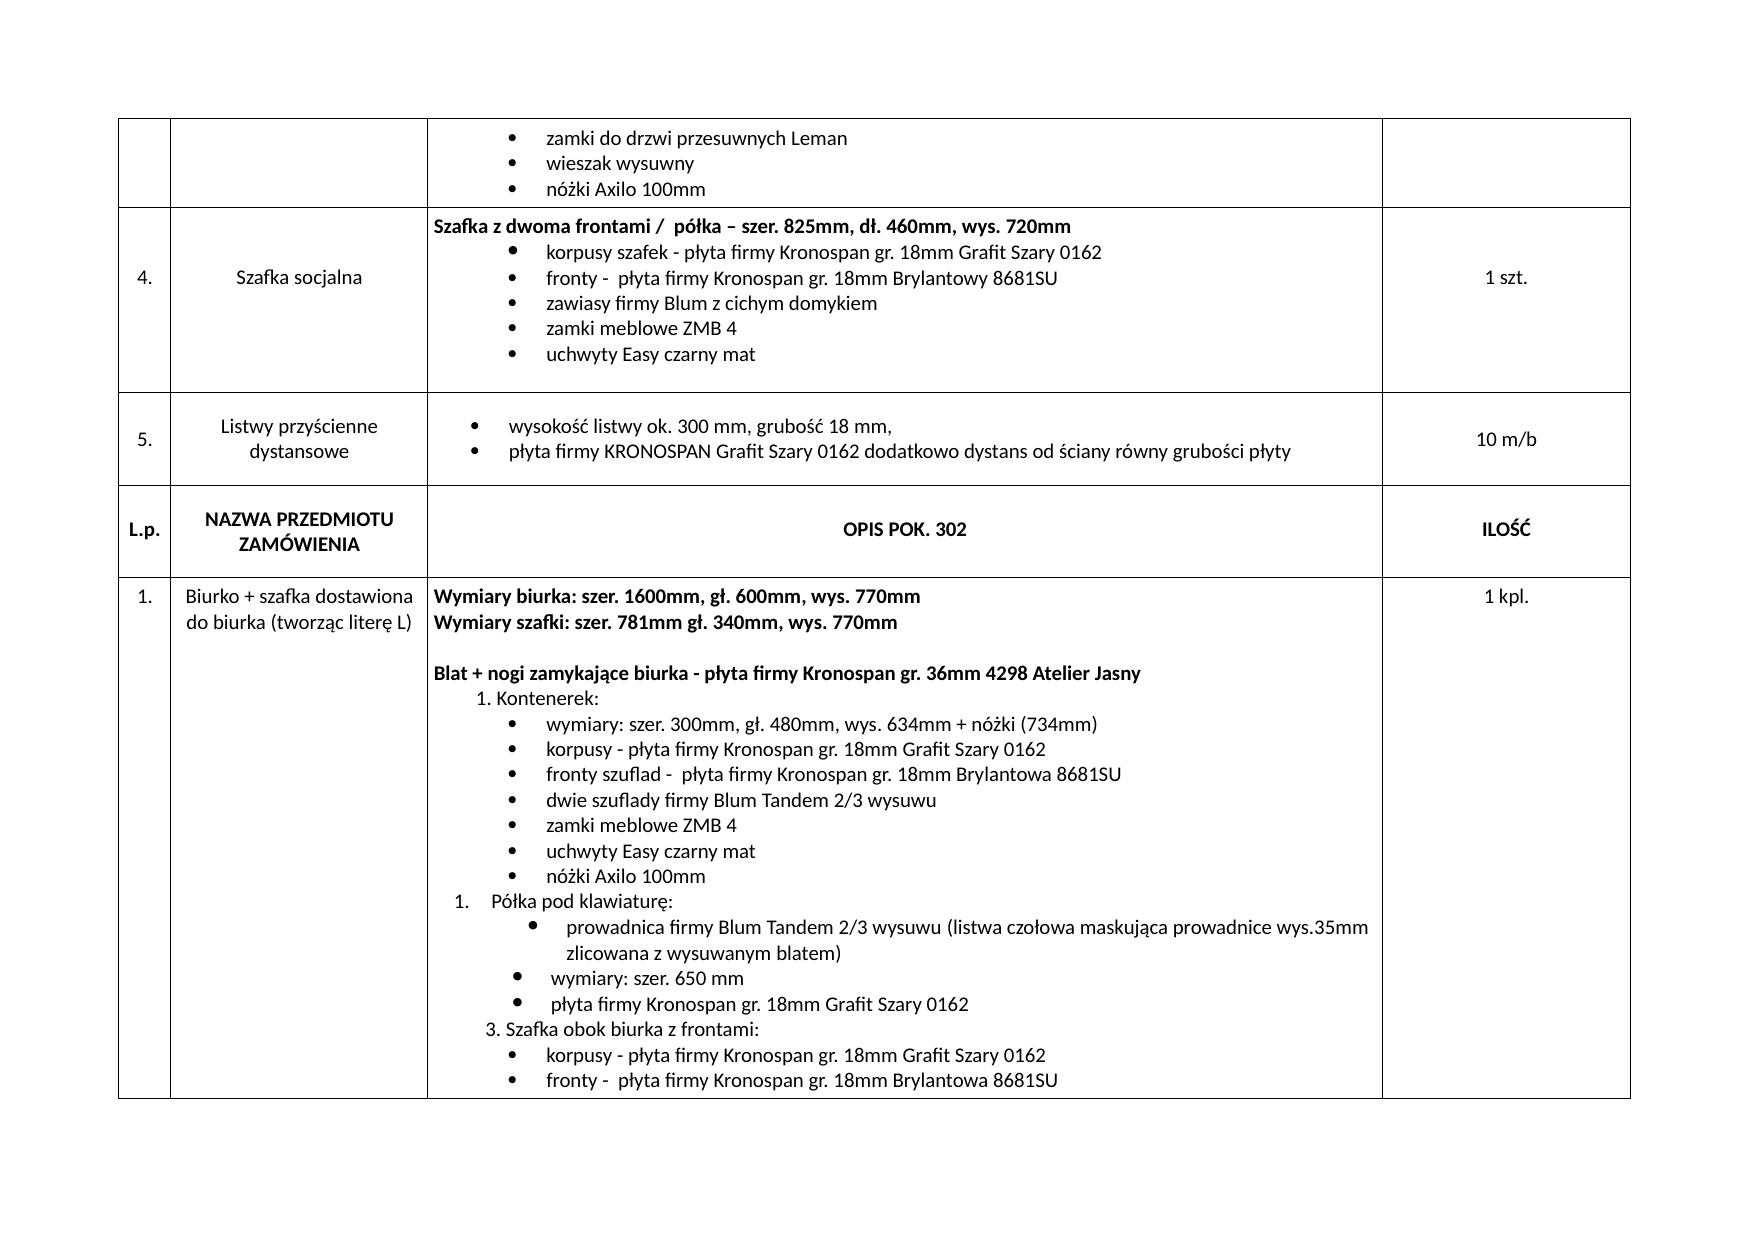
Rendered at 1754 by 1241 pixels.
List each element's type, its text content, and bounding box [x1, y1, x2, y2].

table_cell Biurko + szafka dostawiona do biurka (tworząc literę L) [171, 578, 427, 1098]
table_cell [171, 119, 427, 207]
table_cell Szafa z dwoma frontami / aktowo-ubraniowa – wys. 2500mm, szer. 1400mm, gł. 450mm Szafa podzielona na dwa segmenty, w których znajdują się półki na segregatory oraz wydzielona przestrzeń na odzież wierzchnią. zewnętrzne korpusy szafy - płyta firmy Kronospan gr. 18mm Grafit Szary 0162 fronty - płyta firmy Kronospan gr. 18mm Brylantowy 8681 SU system przesuwny firmy Sevroll w kolorze czarnym drzwi przesuwne z samodomykaczem – boczne (L,P) oraz centralne zamki do drzwi przesuwnych Leman wieszak wysuwny nóżki Axilo 100mm [428, 119, 1382, 207]
table_cell OPIS POK. 302 [428, 486, 1382, 577]
table_cell wysokość listwy ok. 300 mm, grubość 18 mm, płyta firmy KRONOSPAN Grafit Szary 0162 dodatkowo dystans od ściany równy grubości płyty [428, 393, 1382, 484]
table_cell Wymiary biurka: szer. 1600mm, gł. 600mm, wys. 770mm Wymiary szafki: szer. 781mm gł. 340mm, wys. 770mm Blat + nogi zamykające biurka - płyta firmy Kronospan gr. 36mm 4298 Atelier Jasny 1. Kontenerek: wymiary: szer. 300mm, gł. 480mm, wys. 634mm + nóżki (734mm) korpusy - płyta firmy Kronospan gr. 18mm Grafit Szary 0162 fronty szuflad - płyta firmy Kronospan gr. 18mm Brylantowa 8681SU dwie szuflady firmy Blum Tandem 2/3 wysuwu zamki meblowe ZMB 4 uchwyty Easy czarny mat nóżki Axilo 100mm Półka pod klawiaturę: prowadnica firmy Blum Tandem 2/3 wysuwu (listwa czołowa maskująca prowadnice wys.35mm zlicowana z wysuwanym blatem) wymiary: szer. 650 mm płyta firmy Kronospan gr. 18mm Grafit Szary 0162 3. Szafka obok biurka z frontami: korpusy - płyta firmy Kronospan gr. 18mm Grafit Szary 0162 fronty - płyta firmy Kronospan gr. 18mm Brylantowa 8681SU plecy z płyty gr. 18mm zawiasy firmy Blum z cichym domykiem zamki meblowe ZMB 4 uchwyty Easy czarny mat nóżki Axilo 100mm 4. Otwarta półka montowana pod biurkiem (kontynuacja szafki z frontami): wymiary: szer. 600mm, gł. 340mm, wys. 634 mm + nóżki (734mm) płyta firmy Kronospan gr. 18mm Grafit Szary 0162 5. Otwory w blacie oraz/lub innym miejscu biurka na kable (średnio dwa otwory w biurku, wykonywane na miejscu u Zamawiającego po konsultacji z Informatykiem) 6. Półka pod biurkiem na urządzenie UPS: szer. 200mm płyta firmy Kronospan gr. 18mm grafit szary 0162 [428, 578, 1382, 1098]
table_cell 1. [119, 578, 170, 1098]
table_cell Listwy przyścienne dystansowe [171, 393, 427, 484]
table_cell 4. [119, 208, 170, 392]
table_cell Szafka socjalna [171, 208, 427, 392]
table_cell [1383, 119, 1630, 207]
table_cell 1 szt. [1383, 208, 1630, 392]
table_cell NAZWA PRZEDMIOTU ZAMÓWIENIA [171, 486, 427, 577]
table_cell L.p. [119, 486, 170, 577]
table_cell ILOŚĆ [1383, 486, 1630, 577]
table_cell 1 kpl. [1383, 578, 1630, 1098]
table_cell 5. [119, 393, 170, 484]
table_cell [119, 119, 170, 207]
table_cell 10 m/b [1383, 393, 1630, 484]
table_cell Szafka z dwoma frontami / półka – szer. 825mm, dł. 460mm, wys. 720mm korpusy szafek - płyta firmy Kronospan gr. 18mm Grafit Szary 0162 fronty - płyta firmy Kronospan gr. 18mm Brylantowy 8681SU zawiasy firmy Blum z cichym domykiem zamki meblowe ZMB 4 uchwyty Easy czarny mat [428, 208, 1382, 392]
